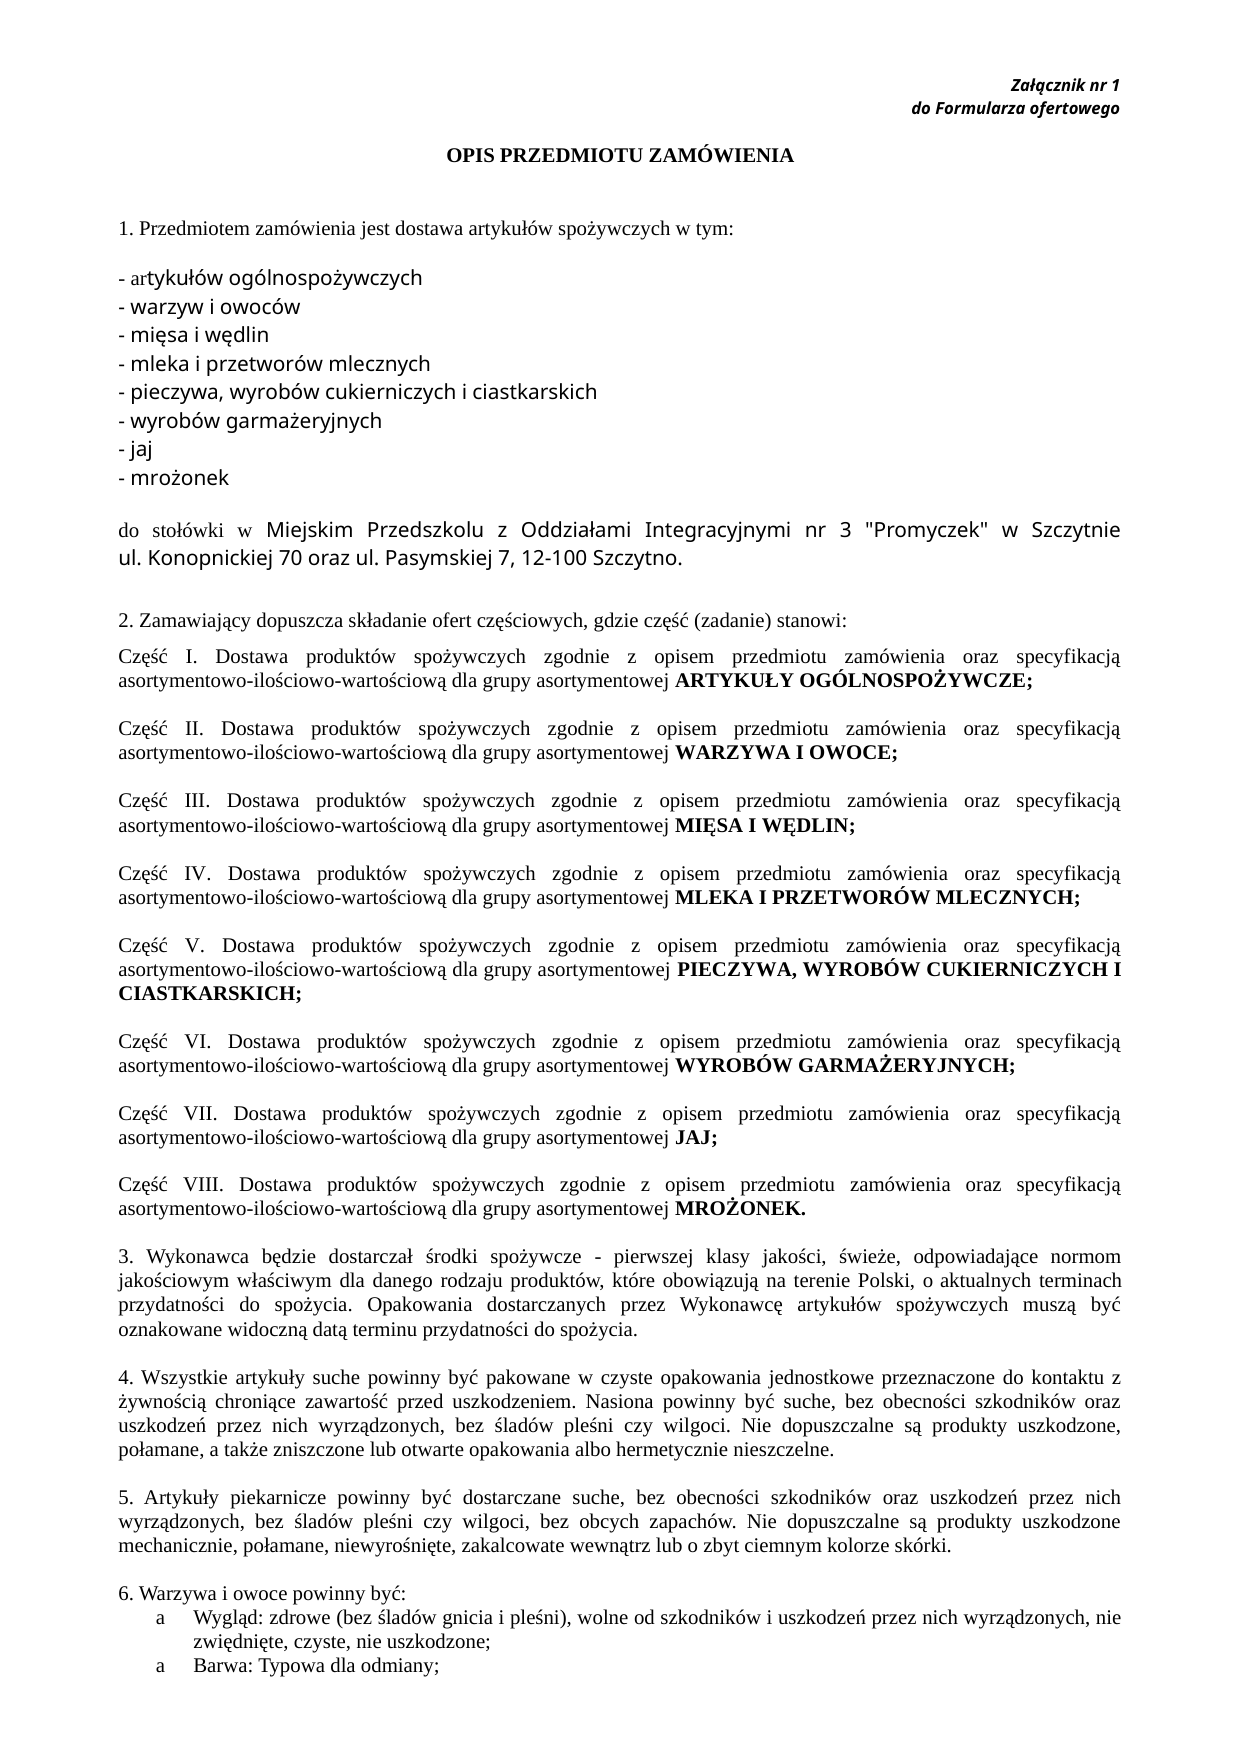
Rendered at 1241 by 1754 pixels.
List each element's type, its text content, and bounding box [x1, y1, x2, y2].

list do stołówki w Miejskim Przedszkolu z Oddziałami Integracyjnymi nr 3 "Promyczek" w Szczytnie ul. Konopnickiej 70 oraz ul. Pasymskiej 7, 12-100 Szczytno. [118, 515, 1122, 572]
text Część I. Dostawa produktów spożywczych zgodnie z opisem przedmiotu zamówienia oraz specyfikacją asortymentowo-ilościowo-wartościową dla grupy asortymentowej ARTYKUŁY OGÓLNOSPOŻYWCZE; [118, 644, 1122, 692]
text Część V. Dostawa produktów spożywczych zgodnie z opisem przedmiotu zamówienia oraz specyfikacją asortymentowo-ilościowo-wartościową dla grupy asortymentowej PIECZYWA, WYROBÓW CUKIERNICZYCH I CIASTKARSKICH; [118, 933, 1122, 1005]
list 1. Przedmiotem zamówienia jest dostawa artykułów spożywczych w tym: [118, 215, 1122, 239]
list 2. Zamawiający dopuszcza składanie ofert częściowych, gdzie część (zadanie) stanowi: [118, 608, 1122, 632]
list - wyrobów garmażeryjnych [118, 406, 1122, 434]
text Załącznik nr 1 [118, 74, 1122, 96]
text Część VI. Dostawa produktów spożywczych zgodnie z opisem przedmiotu zamówienia oraz specyfikacją asortymentowo-ilościowo-wartościową dla grupy asortymentowej WYROBÓW GARMAŻERYJNYCH; [118, 1029, 1122, 1077]
list - pieczywa, wyrobów cukierniczych i ciastkarskich [118, 377, 1122, 406]
text 5. Artykuły piekarnicze powinny być dostarczane suche, bez obecności szkodników oraz uszkodzeń przez nich wyrządzonych, bez śladów pleśni czy wilgoci, bez obcych zapachów. Nie dopuszczalne są produkty uszkodzone mechanicznie, połamane, niewyrośnięte, zakalcowate wewnątrz lub o zbyt ciemnym kolorze skórki. [118, 1485, 1122, 1557]
list - jaj [118, 434, 1122, 463]
text 6. Warzywa i owoce powinny być: [118, 1581, 1122, 1605]
text Część IV. Dostawa produktów spożywczych zgodnie z opisem przedmiotu zamówienia oraz specyfikacją asortymentowo-ilościowo-wartościową dla grupy asortymentowej MLEKA I PRZETWORÓW MLECZNYCH; [118, 861, 1122, 909]
list Wygląd: zdrowe (bez śladów gnicia i pleśni), wolne od szkodników i uszkodzeń przez nich wyrządzonych, nie zwiędnięte, czyste, nie uszkodzone; [156, 1605, 1122, 1653]
text 3. Wykonawca będzie dostarczał środki spożywcze - pierwszej klasy jakości, świeże, odpowiadające normom jakościowym właściwym dla danego rodzaju produktów, które obowiązują na terenie Polski, o aktualnych terminach przydatności do spożycia. Opakowania dostarczanych przez Wykonawcę artykułów spożywczych muszą być oznakowane widoczną datą terminu przydatności do spożycia. [118, 1244, 1122, 1341]
text OPIS PRZEDMIOTU ZAMÓWIENIA [118, 143, 1122, 167]
list - mięsa i wędlin [118, 320, 1122, 349]
text Część VII. Dostawa produktów spożywczych zgodnie z opisem przedmiotu zamówienia oraz specyfikacją asortymentowo-ilościowo-wartościową dla grupy asortymentowej JAJ; [118, 1101, 1122, 1149]
text 4. Wszystkie artykuły suche powinny być pakowane w czyste opakowania jednostkowe przeznaczone do kontaktu z żywnością chroniące zawartość przed uszkodzeniem. Nasiona powinny być suche, bez obecności szkodników oraz uszkodzeń przez nich wyrządzonych, bez śladów pleśni czy wilgoci. Nie dopuszczalne są produkty uszkodzone, połamane, a także zniszczone lub otwarte opakowania albo hermetycznie nieszczelne. [118, 1364, 1122, 1461]
list - warzyw i owoców [118, 292, 1122, 320]
list - artykułów ogólnospożywczych [118, 263, 1122, 292]
list Barwa: Typowa dla odmiany; [156, 1653, 1122, 1677]
text Część VIII. Dostawa produktów spożywczych zgodnie z opisem przedmiotu zamówienia oraz specyfikacją asortymentowo-ilościowo-wartościową dla grupy asortymentowej MROŻONEK. [118, 1172, 1122, 1220]
list - mleka i przetworów mlecznych [118, 349, 1122, 377]
text Część III. Dostawa produktów spożywczych zgodnie z opisem przedmiotu zamówienia oraz specyfikacją asortymentowo-ilościowo-wartościową dla grupy asortymentowej MIĘSA I WĘDLIN; [118, 788, 1122, 837]
text do Formularza ofertowego [118, 96, 1122, 119]
list - mrożonek [118, 463, 1122, 491]
text Część II. Dostawa produktów spożywczych zgodnie z opisem przedmiotu zamówienia oraz specyfikacją asortymentowo-ilościowo-wartościową dla grupy asortymentowej WARZYWA I OWOCE; [118, 716, 1122, 764]
